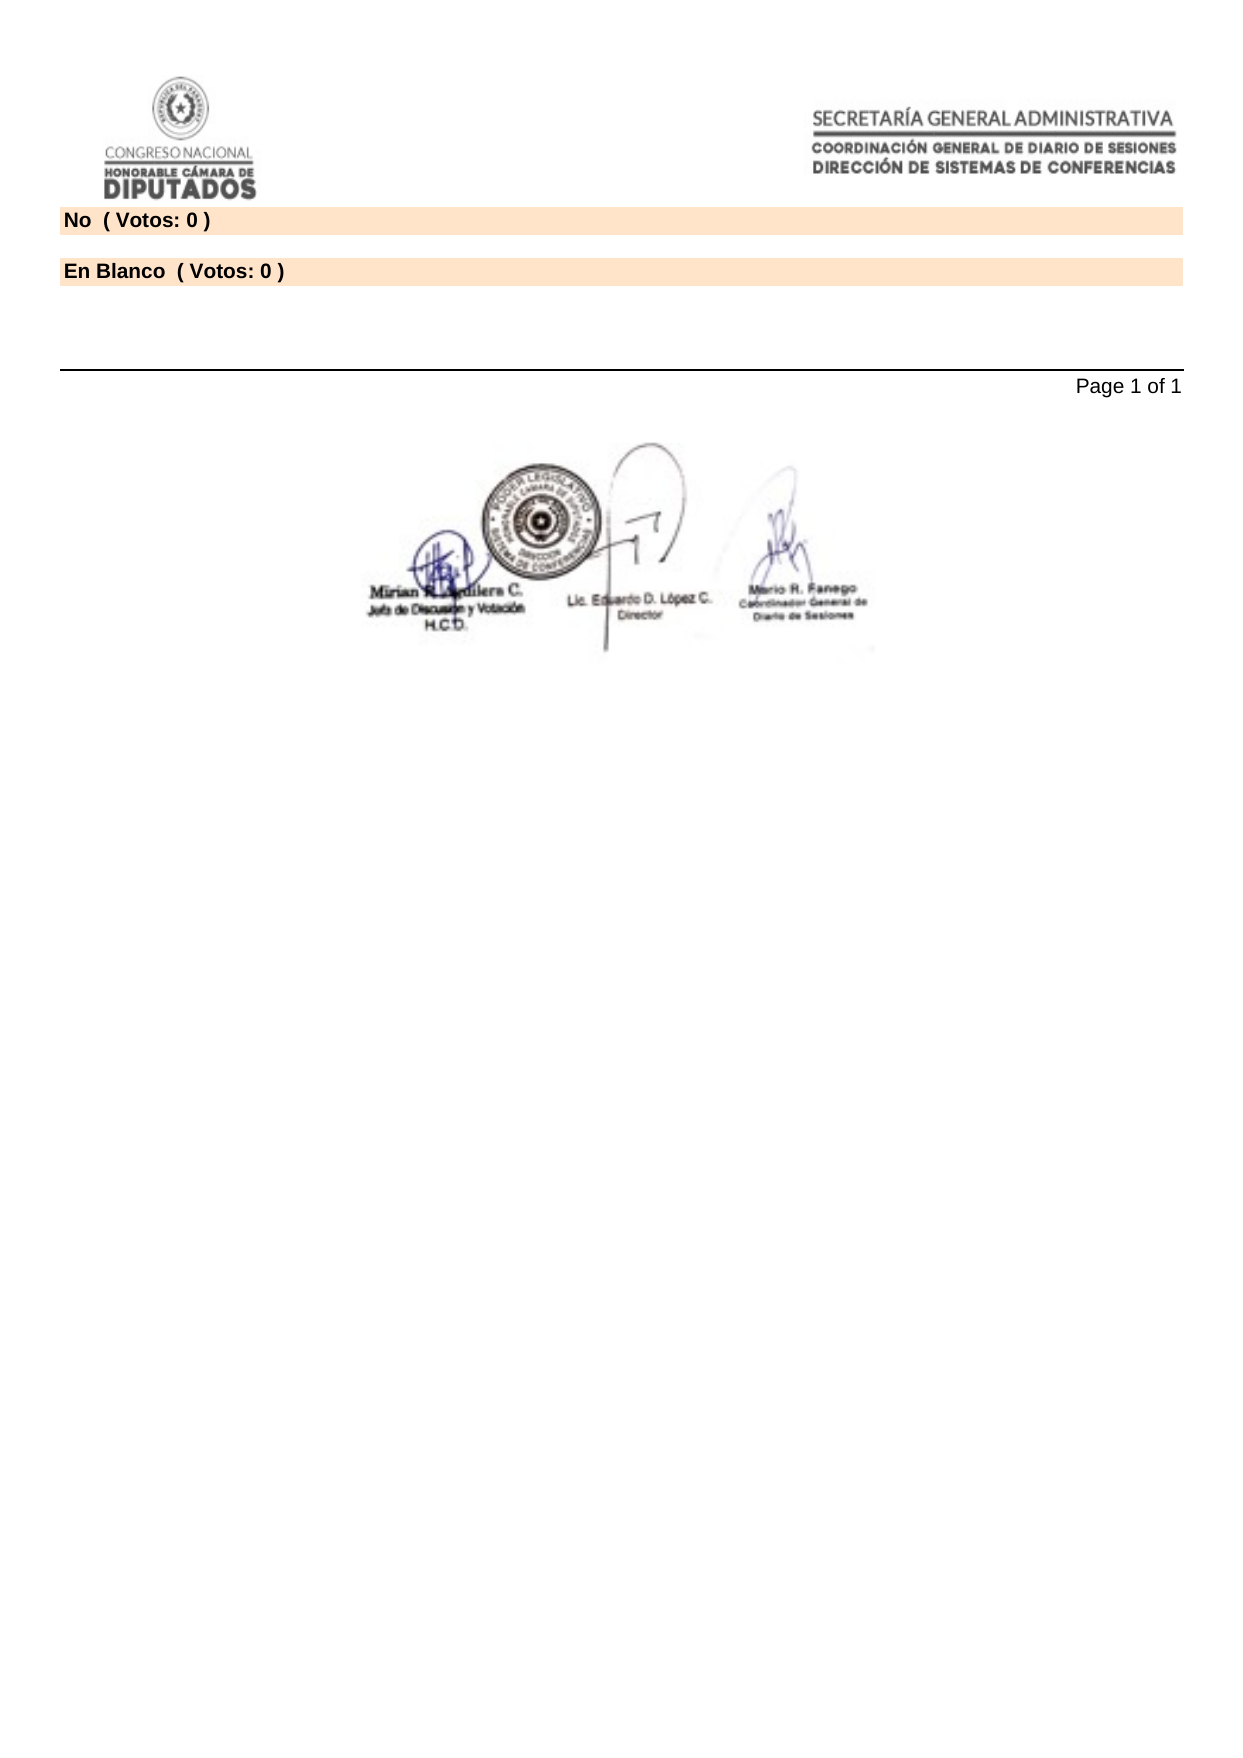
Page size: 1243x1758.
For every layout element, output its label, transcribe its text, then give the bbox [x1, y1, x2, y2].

table_cell [476, 309, 815, 369]
table_cell [125, 340, 462, 369]
table_cell [1168, 309, 1183, 369]
table_cell [125, 312, 462, 340]
table_cell [815, 309, 831, 369]
table_cell [462, 309, 476, 369]
table_cell En Blanco ( Votos: 0 ) [60, 258, 1183, 286]
table_cell [1184, 286, 1189, 309]
table_cell [1184, 340, 1189, 369]
table_cell [1184, 373, 1189, 407]
table_cell No ( Votos: 0 ) [60, 207, 1183, 235]
table_cell Page 1 of 1 [827, 373, 1183, 407]
table_cell [1184, 258, 1189, 286]
table_cell [1184, 207, 1189, 235]
table_cell [1184, 235, 1189, 258]
table_cell [60, 286, 1183, 309]
table_cell [831, 309, 1168, 369]
table_cell [60, 373, 827, 407]
table_cell [1184, 312, 1189, 340]
table_cell [60, 309, 124, 369]
table_cell [60, 235, 1183, 258]
